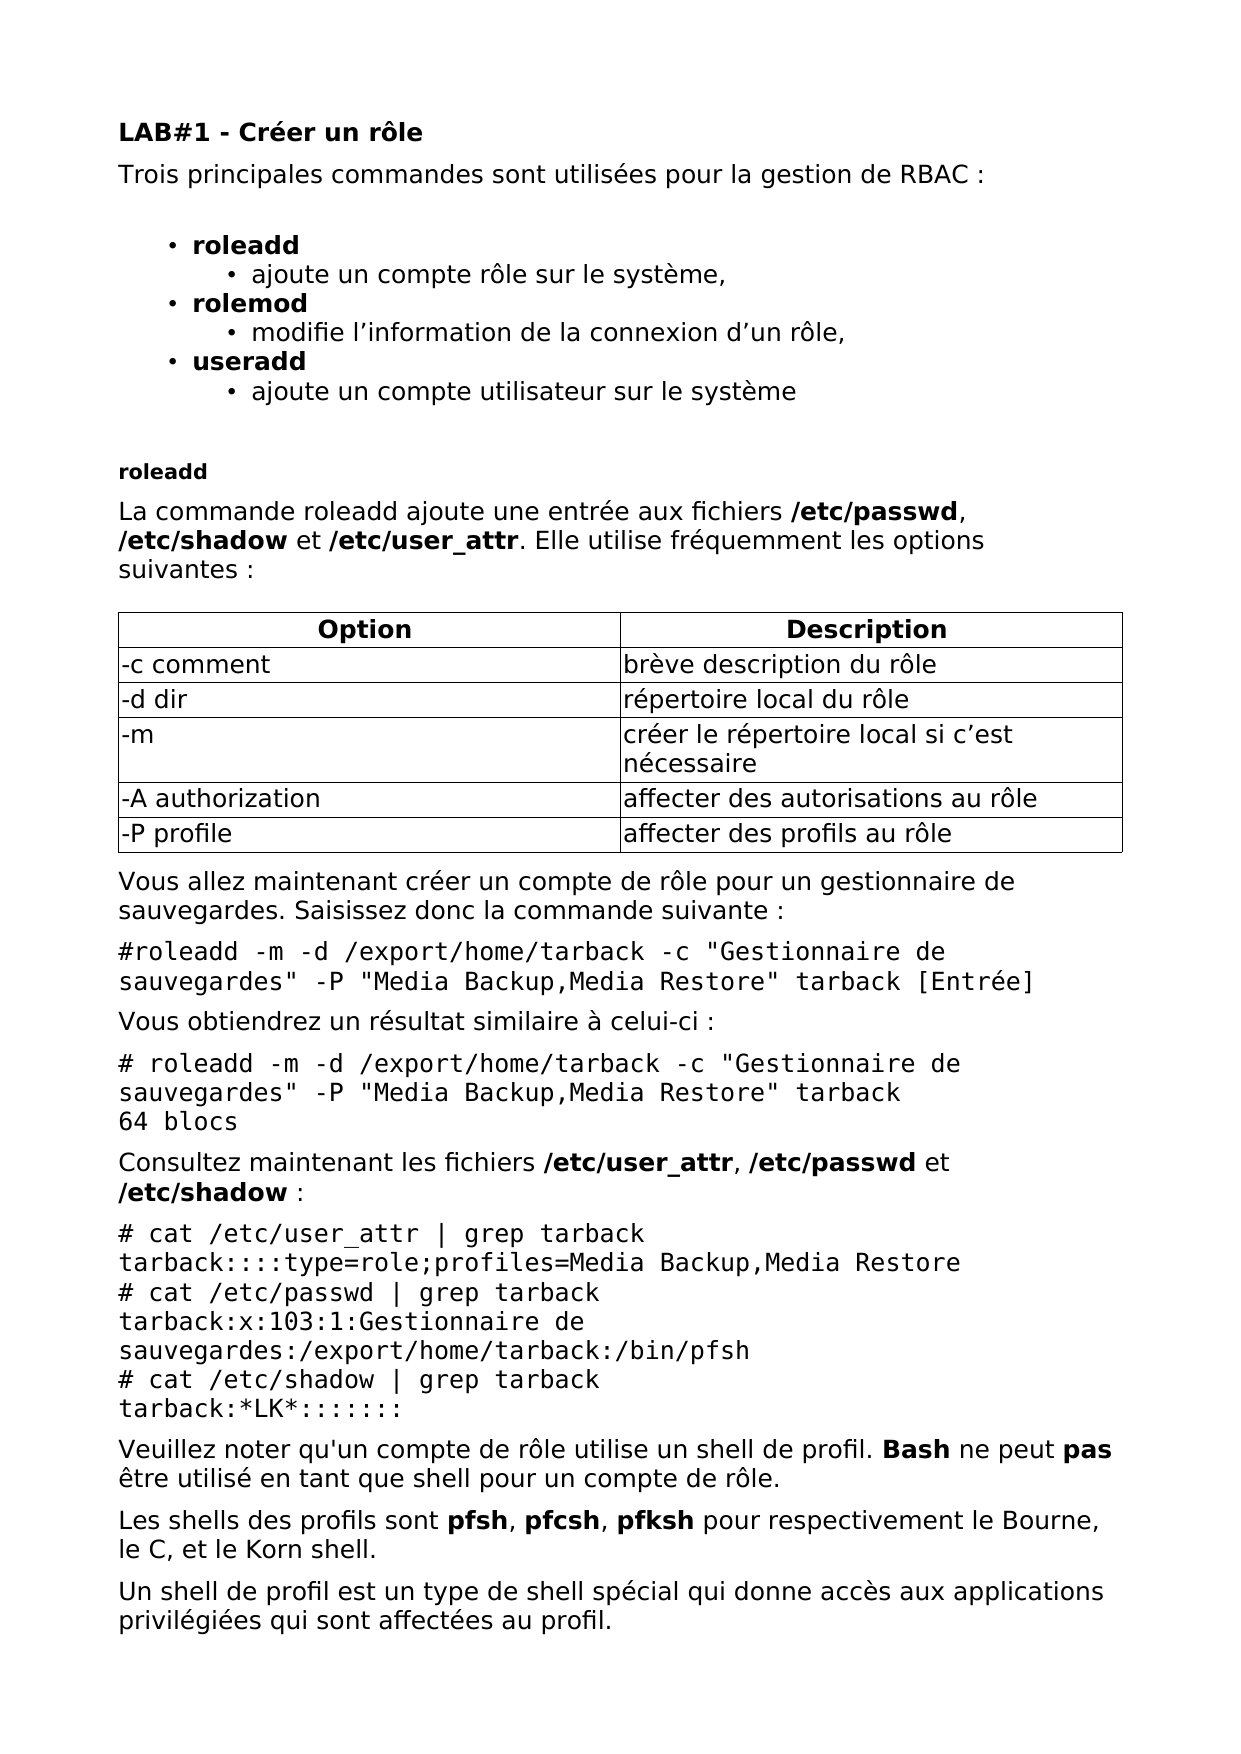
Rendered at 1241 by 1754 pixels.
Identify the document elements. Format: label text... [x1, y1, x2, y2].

text # roleadd -m -d /export/home/tarback -c "Gestionnaire de sauvegardes" -P "Media Backup,Media Restore" tarback 64 blocs [118, 1049, 1122, 1137]
text # cat /etc/user_attr | grep tarback tarback::::type=role;profiles=Media Backup,Media Restore # cat /etc/passwd | grep tarback tarback:x:103:1:Gestionnaire de sauvegardes:/export/home/tarback:/bin/pfsh # cat /etc/shadow | grep tarback tarback:*LK*::::::: [118, 1219, 1122, 1423]
text Vous obtiendrez un résultat similaire à celui-ci : [118, 1008, 1122, 1037]
table_cell -m [119, 718, 620, 782]
list modifie l’information de la connexion d’un rôle, [236, 318, 1122, 348]
subtitle roleadd [118, 460, 1122, 485]
text Veuillez noter qu'un compte de rôle utilise un shell de profil. Bash ne peut pas être utilisé en tant que shell pour un compte de rôle. [118, 1435, 1122, 1494]
list ajoute un compte rôle sur le système, [236, 260, 1122, 289]
text La commande roleadd ajoute une entrée aux fichiers /etc/passwd, /etc/shadow et /etc/user_attr. Elle utilise fréquemment les options suivantes : [118, 497, 1122, 585]
list ajoute un compte utilisateur sur le système [236, 377, 1122, 406]
text Les shells des profils sont pfsh, pfcsh, pfksh pour respectivement le Bourne, le C, et le Korn shell. [118, 1506, 1122, 1564]
table_header Option [119, 613, 620, 647]
table_cell affecter des profils au rôle [621, 818, 1122, 852]
text Trois principales commandes sont utilisées pour la gestion de RBAC : [118, 160, 1122, 189]
subtitle LAB#1 - Créer un rôle [118, 118, 1122, 147]
text Vous allez maintenant créer un compte de rôle pour un gestionnaire de sauvegardes. Saisissez donc la commande suivante : [118, 867, 1122, 925]
text #roleadd -m -d /export/home/tarback -c "Gestionnaire de sauvegardes" -P "Media Backup,Media Restore" tarback [Entrée] [118, 937, 1122, 996]
table_cell -A authorization [119, 783, 620, 817]
table_cell créer le répertoire local si c’est nécessaire [621, 718, 1122, 782]
table_cell affecter des autorisations au rôle [621, 783, 1122, 817]
table_cell répertoire local du rôle [621, 683, 1122, 717]
list roleadd [177, 231, 1122, 260]
table_cell -P profile [119, 818, 620, 852]
list useradd [177, 348, 1122, 377]
table_cell brève description du rôle [621, 648, 1122, 682]
table_cell -c comment [119, 648, 620, 682]
text Consultez maintenant les fichiers /etc/user_attr, /etc/passwd et /etc/shadow : [118, 1148, 1122, 1207]
table_header Description [621, 613, 1122, 647]
list rolemod [177, 289, 1122, 318]
text Un shell de profil est un type de shell spécial qui donne accès aux applications privilégiées qui sont affectées au profil. [118, 1577, 1122, 1635]
table_cell -d dir [119, 683, 620, 717]
